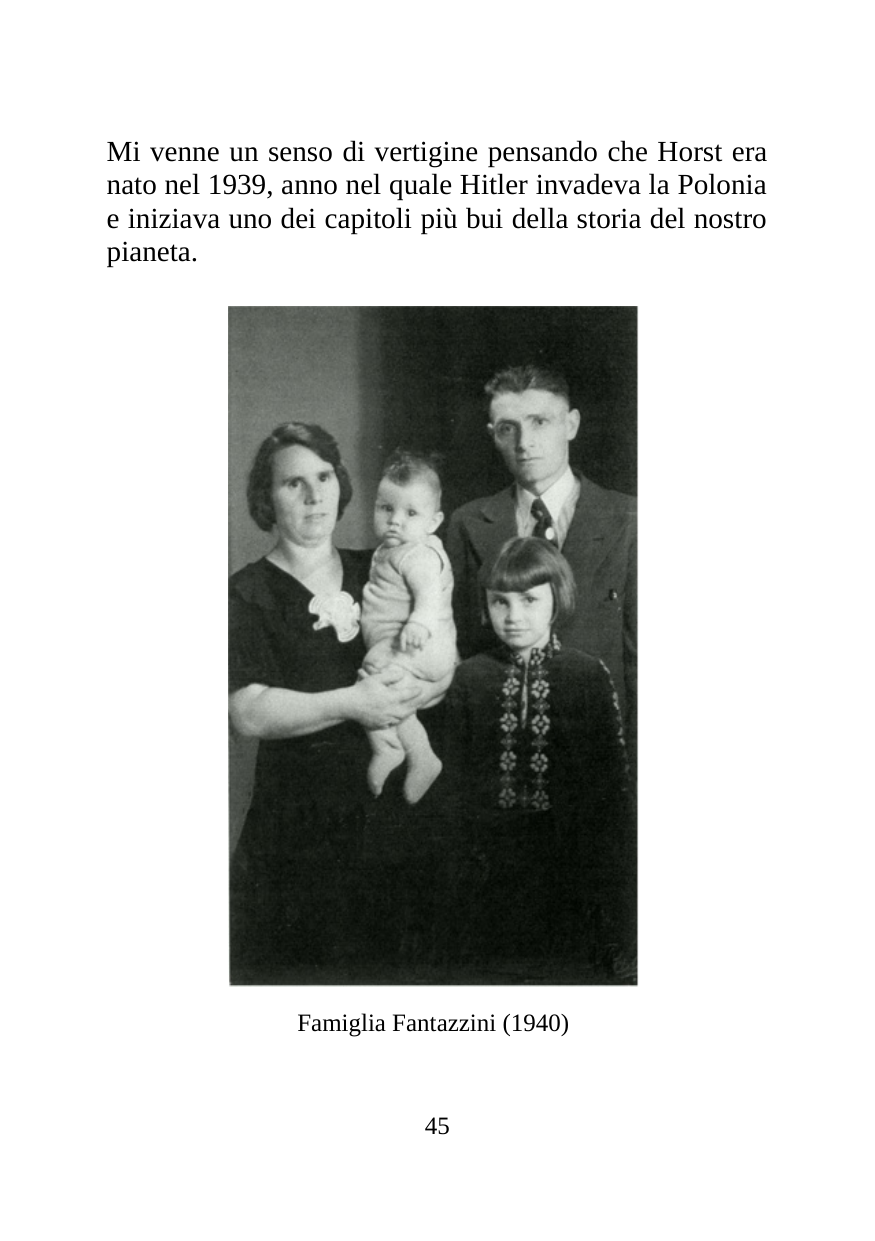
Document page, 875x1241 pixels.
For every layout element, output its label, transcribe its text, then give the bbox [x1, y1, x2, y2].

picture [228, 306, 639, 987]
text Mi venne un senso di vertigine pensando che Horst era nato nel 1939, anno nel quale Hitler invadeva la Polonia e iniziava uno dei capitoli più bui della storia del nostro pianeta. [106, 134, 768, 268]
table_header Famiglia Fantazzini (1940) [95, 298, 771, 1066]
